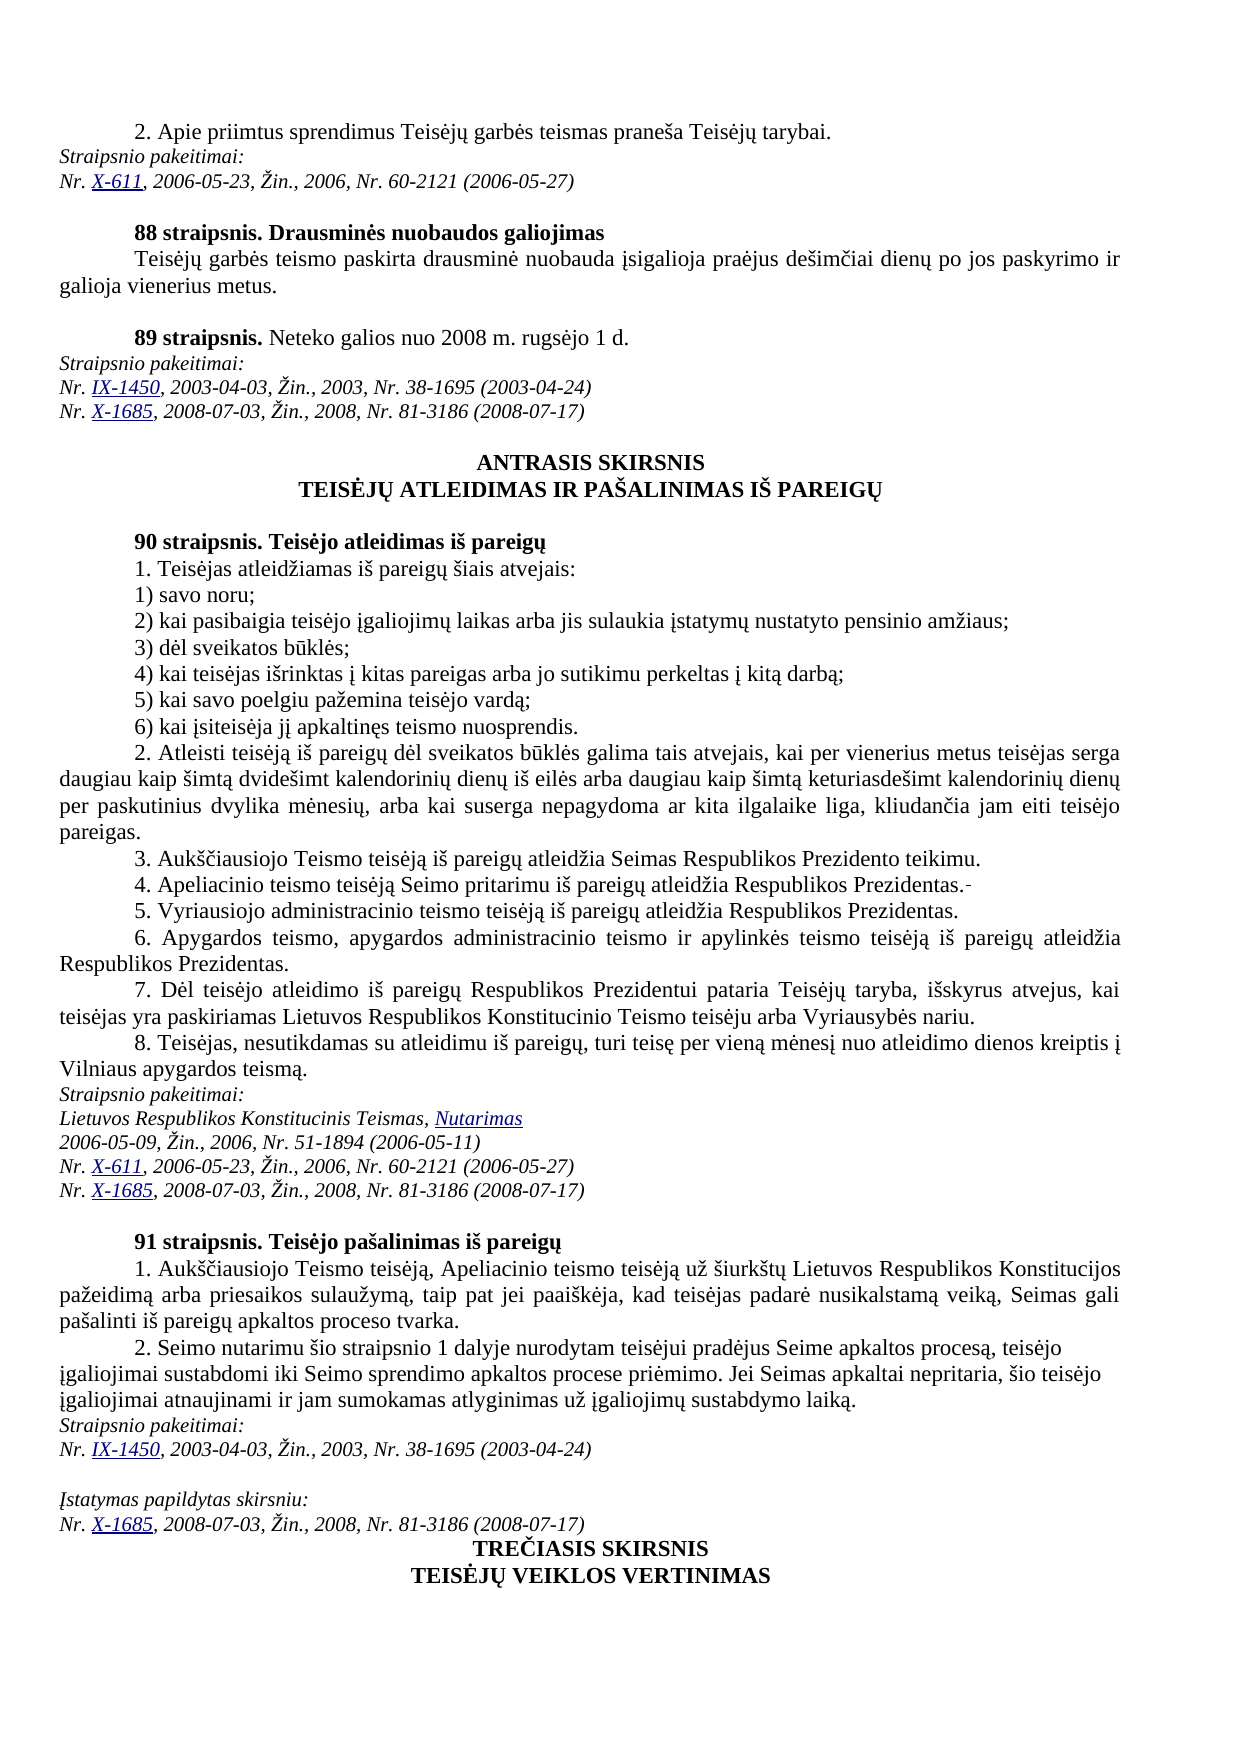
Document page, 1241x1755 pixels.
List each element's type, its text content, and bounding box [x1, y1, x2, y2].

text Nr. IX-1450, 2003-04-03, Žin., 2003, Nr. 38-1695 (2003-04-24) [59, 375, 1122, 399]
text 89 straipsnis. Neteko galios nuo 2008 m. rugsėjo 1 d. [59, 324, 1122, 351]
text TEISĖJŲ ATLEIDIMAS IR PAŠALINIMAS IŠ PAREIGŲ [59, 476, 1122, 502]
text Lietuvos Respublikos Konstitucinis Teismas, Nutarimas [59, 1106, 1122, 1130]
text 2. Atleisti teisėją iš pareigų dėl sveikatos būklės galima tais atvejais, kai per vienerius metus teisėjas serga daugiau kaip šimtą dvidešimt kalendorinių dienų iš eilės arba daugiau kaip šimtą keturiasdešimt kalendorinių dienų per paskutinius dvylika mėnesių, arba kai suserga nepagydoma ar kita ilgalaike liga, kliudančia jam eiti teisėjo pareigas. [59, 739, 1122, 844]
text 4) kai teisėjas išrinktas į kitas pareigas arba jo sutikimu perkeltas į kitą darbą; [59, 660, 1122, 686]
text Nr. IX-1450, 2003-04-03, Žin., 2003, Nr. 38-1695 (2003-04-24) [59, 1437, 1122, 1461]
text 1. Teisėjas atleidžiamas iš pareigų šiais atvejais: [59, 555, 1122, 581]
text TREČIASIS SKIRSNIS [59, 1536, 1122, 1562]
text 88 straipsnis. Drausminės nuobaudos galiojimas [59, 219, 1122, 245]
text Nr. X-1685, 2008-07-03, Žin., 2008, Nr. 81-3186 (2008-07-17) [59, 1511, 1122, 1536]
text Įstatymas papildytas skirsniu: [59, 1487, 1122, 1511]
text 2006-05-09, Žin., 2006, Nr. 51-1894 (2006-05-11) [59, 1130, 1122, 1154]
text Straipsnio pakeitimai: [59, 351, 1122, 375]
text 3. Aukščiausiojo Teismo teisėją iš pareigų atleidžia Seimas Respublikos Prezidento teikimu. [59, 844, 1122, 871]
text 4. Apeliacinio teismo teisėją Seimo pritarimu iš pareigų atleidžia Respublikos Prezidentas. [59, 871, 1122, 897]
subtitle ANTRASIS SKIRSNIS [59, 449, 1122, 476]
text Straipsnio pakeitimai: [59, 1413, 1122, 1437]
text 6) kai įsiteisėja jį apkaltinęs teismo nuosprendis. [59, 713, 1122, 739]
text Straipsnio pakeitimai: [59, 1082, 1122, 1106]
text 90 straipsnis. Teisėjo atleidimas iš pareigų [59, 528, 1122, 555]
text 7. Dėl teisėjo atleidimo iš pareigų Respublikos Prezidentui pataria Teisėjų taryba, išskyrus atvejus, kai teisėjas yra paskiriamas Lietuvos Respublikos Konstitucinio Teismo teisėju arba Vyriausybės nariu. [59, 976, 1122, 1029]
text 1. Aukščiausiojo Teismo teisėją, Apeliacinio teismo teisėją už šiurkštų Lietuvos Respublikos Konstitucijos pažeidimą arba priesaikos sulaužymą, taip pat jei paaiškėja, kad teisėjas padarė nusikalstamą veiką, Seimas gali pašalinti iš pareigų apkaltos proceso tvarka. [59, 1255, 1122, 1334]
text TEISĖJŲ VEIKLOS VERTINIMAS [59, 1562, 1122, 1588]
text Straipsnio pakeitimai: [59, 144, 1122, 168]
text 1) savo noru; [59, 581, 1122, 607]
text 2. Apie priimtus sprendimus Teisėjų garbės teismas praneša Teisėjų tarybai. [59, 118, 1122, 144]
text 2) kai pasibaigia teisėjo įgaliojimų laikas arba jis sulaukia įstatymų nustatyto pensinio amžiaus; [59, 607, 1122, 634]
text 6. Apygardos teismo, apygardos administracinio teismo ir apylinkės teismo teisėją iš pareigų atleidžia Respublikos Prezidentas. [59, 924, 1122, 976]
text 91 straipsnis. Teisėjo pašalinimas iš pareigų [59, 1228, 1122, 1255]
text 8. Teisėjas, nesutikdamas su atleidimu iš pareigų, turi teisę per vieną mėnesį nuo atleidimo dienos kreiptis į Vilniaus apygardos teismą. [59, 1029, 1122, 1082]
text Nr. X-611, 2006-05-23, Žin., 2006, Nr. 60-2121 (2006-05-27) [59, 168, 1122, 193]
text 2. Seimo nutarimu šio straipsnio 1 dalyje nurodytam teisėjui pradėjus Seime apkaltos procesą, teisėjo įgaliojimai sustabdomi iki Seimo sprendimo apkaltos procese priėmimo. Jei Seimas apkaltai nepritaria, šio teisėjo įgaliojimai atnaujinami ir jam sumokamas atlyginimas už įgaliojimų sustabdymo laiką. [59, 1334, 1122, 1413]
text 5) kai savo poelgiu pažemina teisėjo vardą; [59, 686, 1122, 713]
text Nr. X-1685, 2008-07-03, Žin., 2008, Nr. 81-3186 (2008-07-17) [59, 399, 1122, 423]
text 5. Vyriausiojo administracinio teismo teisėją iš pareigų atleidžia Respublikos Prezidentas. [59, 897, 1122, 924]
text Teisėjų garbės teismo paskirta drausminė nuobauda įsigalioja praėjus dešimčiai dienų po jos paskyrimo ir galioja vienerius metus. [59, 245, 1122, 298]
text 3) dėl sveikatos būklės; [59, 634, 1122, 660]
text Nr. X-611, 2006-05-23, Žin., 2006, Nr. 60-2121 (2006-05-27) [59, 1154, 1122, 1178]
text Nr. X-1685, 2008-07-03, Žin., 2008, Nr. 81-3186 (2008-07-17) [59, 1178, 1122, 1202]
